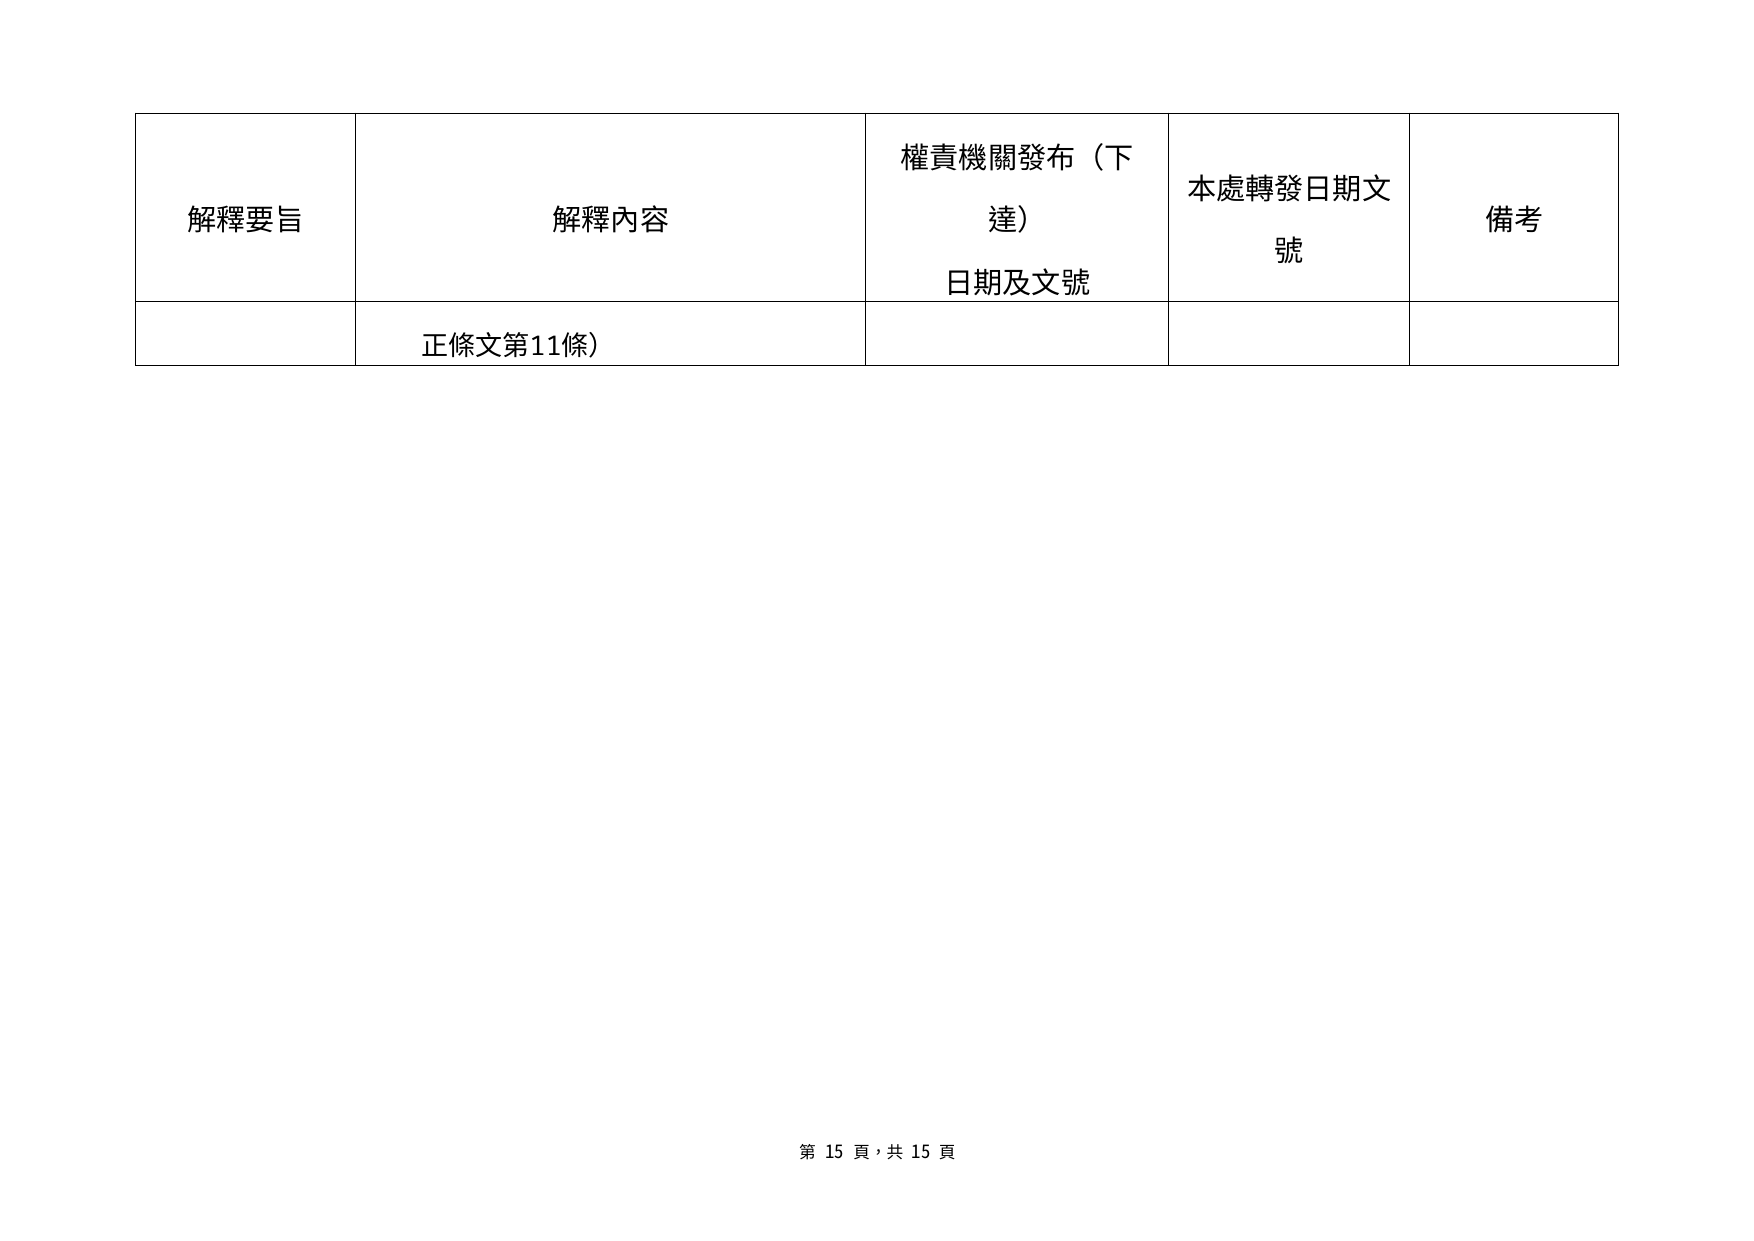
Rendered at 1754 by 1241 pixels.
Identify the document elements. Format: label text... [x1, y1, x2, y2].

table_header 解釋要旨 [136, 114, 355, 301]
table_cell 正條文第11條） [356, 302, 865, 365]
table_header 解釋內容 [356, 114, 865, 301]
table_header 權責機關發布（下達） 日期及文號 [866, 114, 1168, 301]
table_header 備考 [1410, 114, 1618, 301]
table_cell [1169, 302, 1409, 365]
table_cell [866, 302, 1168, 365]
table_cell [136, 302, 355, 365]
table_cell [1410, 302, 1618, 365]
table_header 本處轉發日期文號 [1169, 114, 1409, 301]
